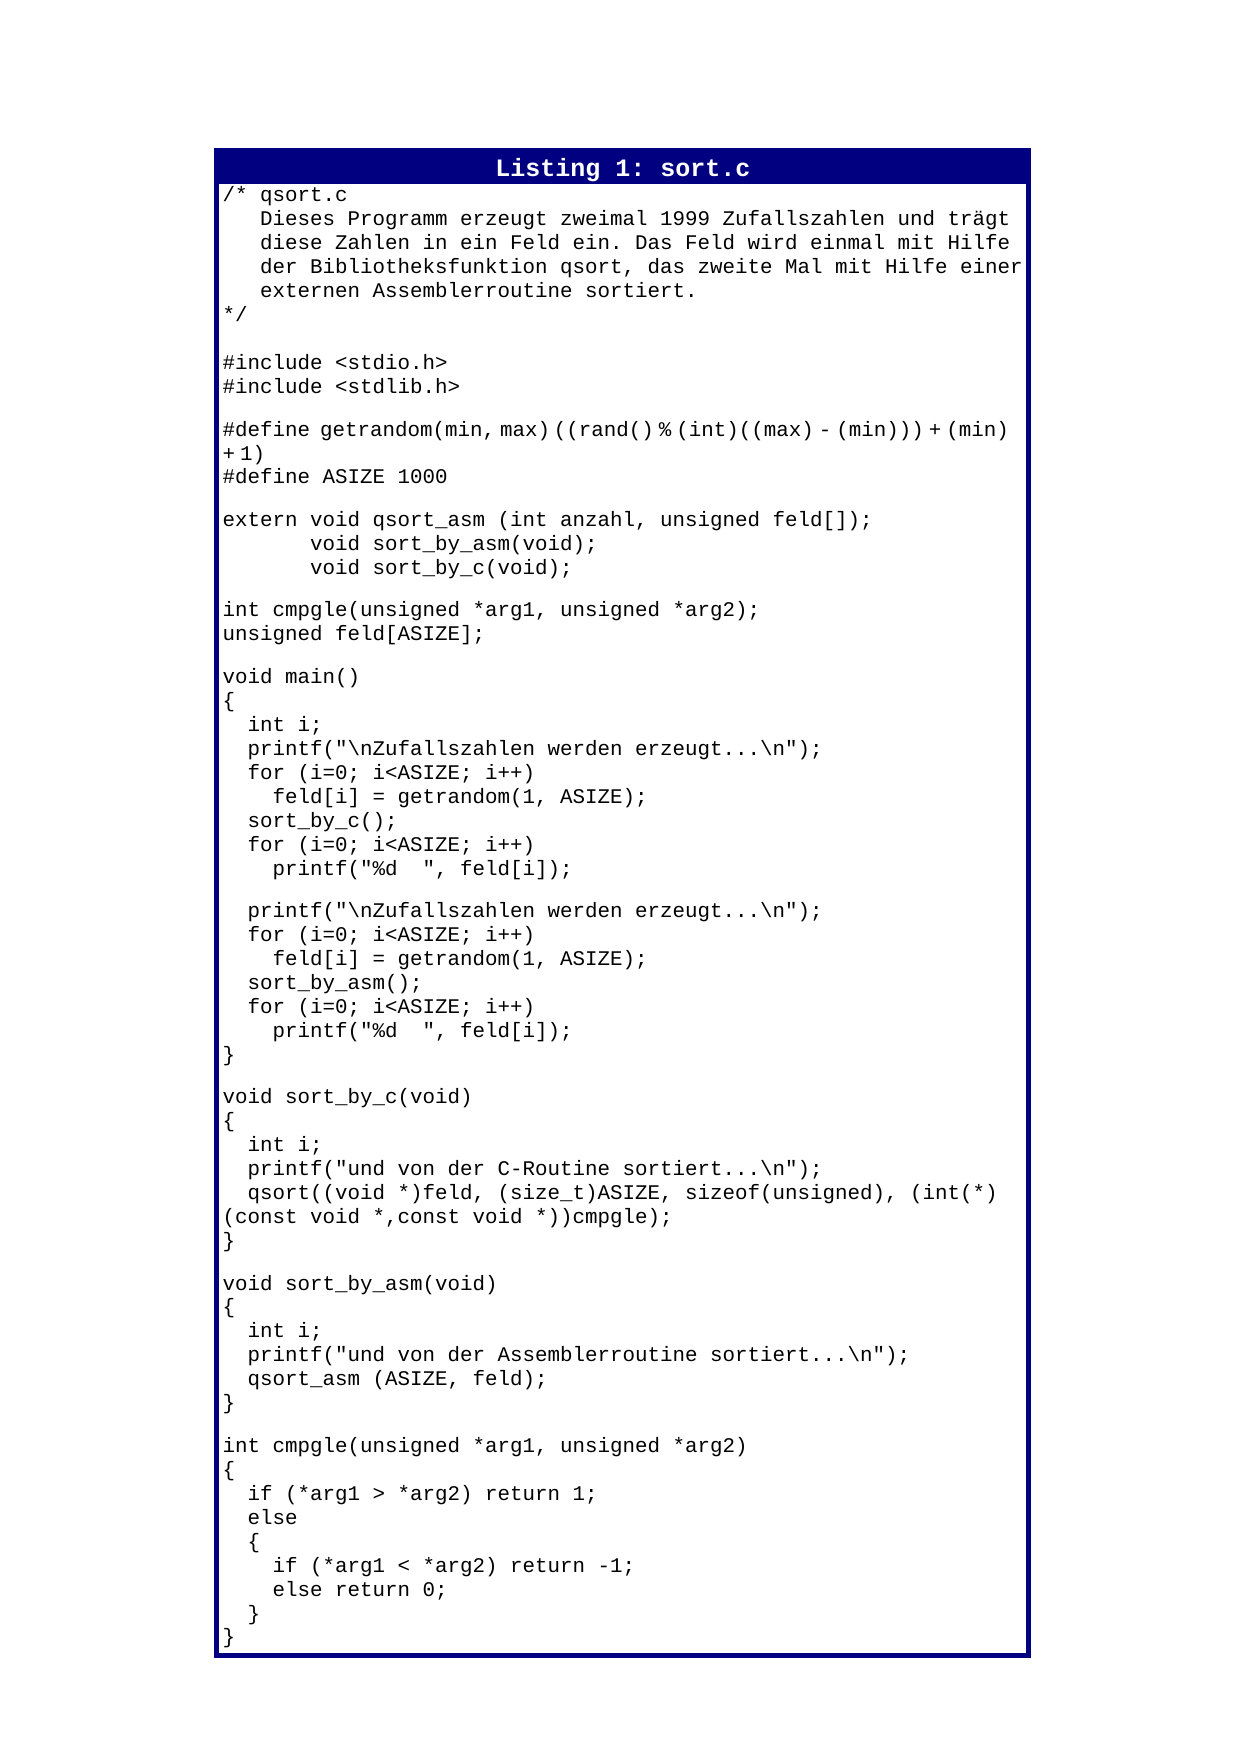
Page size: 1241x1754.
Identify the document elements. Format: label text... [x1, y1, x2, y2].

text printf("und von der C-Routine sortiert...\n"); [219, 1150, 1026, 1174]
text } [219, 1594, 1026, 1618]
text void sort_by_asm(void); [219, 525, 1026, 549]
text for (i=0; i<ASIZE; i++) [219, 916, 1026, 940]
text sort_by_c(); [219, 801, 1026, 825]
text void main() [219, 658, 1026, 682]
text feld[i] = getrandom(1, ASIZE); [219, 777, 1026, 801]
text int i; [219, 1312, 1026, 1336]
text #define getrandom(min, max) ((rand() % (int)((max) - (min))) + (min) + 1) [219, 410, 1026, 458]
text int cmpgle(unsigned *arg1, unsigned *arg2); [219, 591, 1026, 615]
text if (*arg1 < *arg2) return -1; [219, 1546, 1026, 1570]
text { [219, 1102, 1026, 1126]
text for (i=0; i<ASIZE; i++) [219, 988, 1026, 1012]
text { [219, 1451, 1026, 1474]
text else return 0; [219, 1570, 1026, 1594]
text qsort_asm (ASIZE, feld); [219, 1360, 1026, 1384]
text } [219, 1618, 1026, 1653]
text for (i=0; i<ASIZE; i++) [219, 753, 1026, 777]
text { [219, 682, 1026, 706]
text } [219, 1036, 1026, 1068]
text int i; [219, 1126, 1026, 1150]
text printf("%d ", feld[i]); [219, 1012, 1026, 1036]
text printf("\nZufallszahlen werden erzeugt...\n"); [219, 729, 1026, 753]
text extern void qsort_asm (int anzahl, unsigned feld[]); [219, 501, 1026, 525]
text */ [219, 296, 1026, 328]
text Listing 1: sort.c [219, 153, 1026, 176]
text } [219, 1222, 1026, 1254]
text printf("%d ", feld[i]); [219, 849, 1026, 881]
text sort_by_asm(); [219, 964, 1026, 988]
text diese Zahlen in ein Feld ein. Das Feld wird einmal mit Hilfe [219, 224, 1026, 248]
text else [219, 1498, 1026, 1522]
text der Bibliotheksfunktion qsort, das zweite Mal mit Hilfe einer [219, 248, 1026, 272]
text #define ASIZE 1000 [219, 458, 1026, 490]
text #include <stdlib.h> [219, 368, 1026, 400]
text { [219, 1288, 1026, 1312]
text { [219, 1522, 1026, 1546]
text unsigned feld[ASIZE]; [219, 615, 1026, 647]
text qsort((void *)feld, (size_t)ASIZE, sizeof(unsigned), (int(*)(const void *,const void *))cmpgle); [219, 1174, 1026, 1222]
text for (i=0; i<ASIZE; i++) [219, 825, 1026, 849]
text void sort_by_asm(void) [219, 1264, 1026, 1288]
text void sort_by_c(void); [219, 549, 1026, 581]
text printf("und von der Assemblerroutine sortiert...\n"); [219, 1336, 1026, 1360]
text #include <stdio.h> [219, 344, 1026, 368]
text /* qsort.c [219, 176, 1026, 200]
text } [219, 1384, 1026, 1416]
text feld[i] = getrandom(1, ASIZE); [219, 940, 1026, 964]
text int cmpgle(unsigned *arg1, unsigned *arg2) [219, 1427, 1026, 1451]
text externen Assemblerroutine sortiert. [219, 272, 1026, 296]
text int i; [219, 706, 1026, 729]
text printf("\nZufallszahlen werden erzeugt...\n"); [219, 892, 1026, 916]
text void sort_by_c(void) [219, 1078, 1026, 1102]
text Dieses Programm erzeugt zweimal 1999 Zufallszahlen und trägt [219, 200, 1026, 224]
text if (*arg1 > *arg2) return 1; [219, 1474, 1026, 1498]
